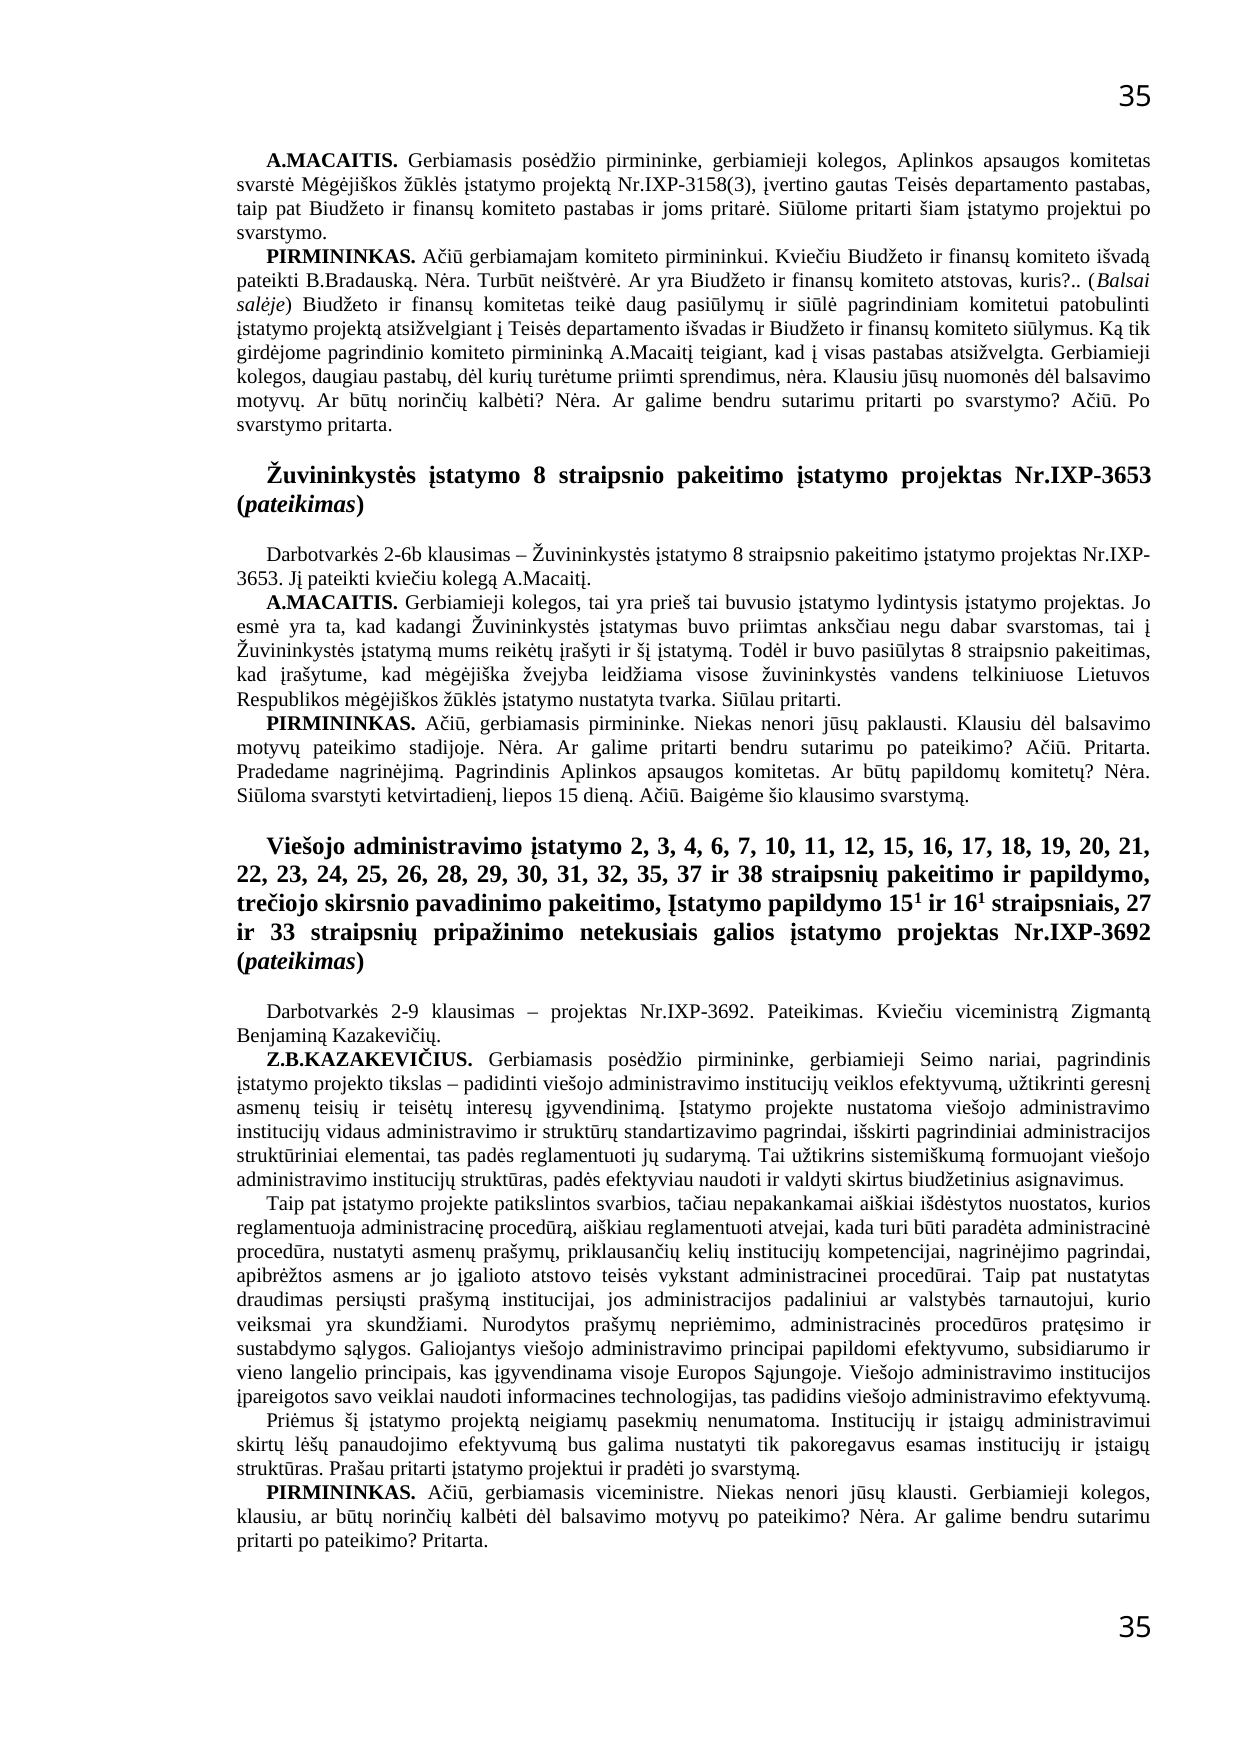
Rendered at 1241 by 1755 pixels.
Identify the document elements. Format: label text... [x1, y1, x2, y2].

text Viešojo administravimo įstatymo 2, 3, 4, 6, 7, 10, 11, 12, 15, 16, 17, 18, 19, 20, 21, 22, 23, 24, 25, 26, 28, 29, 30, 31, 32, 35, 37 ir 38 straipsnių pakeitimo ir papildymo, trečiojo skirsnio pavadinimo pakeitimo, Įstatymo papildymo 151 ir 161 straipsniais, 27 ir 33 straipsnių pripažinimo netekusiais galios įstatymo projektas Nr.IXP-3692 (pateikimas) [236, 831, 1152, 974]
text Taip pat įstatymo projekte patikslintos svarbios, tačiau nepakankamai aiškiai išdėstytos nuostatos, kurios reglamentuoja administracinę procedūrą, aiškiau reglamentuoti atvejai, kada turi būti paradėta administracinė procedūra, nustatyti asmenų prašymų, priklausančių kelių institucijų kompetencijai, nagrinėjimo pagrindai, apibrėžtos asmens ar jo įgalioto atstovo teisės vykstant administracinei procedūrai. Taip pat nustatytas draudimas persiųsti prašymą institucijai, jos administracijos padaliniui ar valstybės tarnautojui, kurio veiksmai yra skundžiami. Nurodytos prašymų nepriėmimo, administracinės procedūros pratęsimo ir sustabdymo sąlygos. Galiojantys viešojo administravimo principai papildomi efektyvumo, subsidiarumo ir vieno langelio principais, kas įgyvendinama visoje Europos Sąjungoje. Viešojo administravimo institucijos įpareigotos savo veiklai naudoti informacines technologijas, tas padidins viešojo administravimo efektyvumą. [236, 1191, 1152, 1408]
text A.MACAITIS. Gerbiamasis posėdžio pirmininke, gerbiamieji kolegos, Aplinkos apsaugos komitetas svarstė Mėgėjiškos žūklės įstatymo projektą Nr.IXP-3158(3), įvertino gautas Teisės departamento pastabas, taip pat Biudžeto ir finansų komiteto pastabas ir joms pritarė. Siūlome pritarti šiam įstatymo projektui po svarstymo. [236, 148, 1152, 244]
text Z.B.KAZAKEVIČIUS. Gerbiamasis posėdžio pirmininke, gerbiamieji Seimo nariai, pagrindinis įstatymo projekto tikslas – padidinti viešojo administravimo institucijų veiklos efektyvumą, užtikrinti geresnį asmenų teisių ir teisėtų interesų įgyvendinimą. Įstatymo projekte nustatoma viešojo administravimo institucijų vidaus administravimo ir struktūrų standartizavimo pagrindai, išskirti pagrindiniai administracijos struktūriniai elementai, tas padės reglamentuoti jų sudarymą. Tai užtikrins sistemiškumą formuojant viešojo administravimo institucijų struktūras, padės efektyviau naudoti ir valdyti skirtus biudžetinius asignavimus. [236, 1047, 1152, 1191]
text Darbotvarkės 2-6b klausimas – Žuvininkystės įstatymo 8 straipsnio pakeitimo įstatymo projektas Nr.IXP-3653. Jį pateikti kviečiu kolegą A.Macaitį. [236, 542, 1152, 590]
text Darbotvarkės 2-9 klausimas – projektas Nr.IXP-3692. Pateikimas. Kviečiu viceministrą Zigmantą Benjaminą Kazakevičių. [236, 999, 1152, 1047]
text Žuvininkystės įstatymo 8 straipsnio pakeitimo įstatymo projektas Nr.IXP-3653 (pateikimas) [236, 461, 1152, 518]
text PIRMININKAS. Ačiū gerbiamajam komiteto pirmininkui. Kviečiu Biudžeto ir finansų komiteto išvadą pateikti B.Bradauską. Nėra. Turbūt neištvėrė. Ar yra Biudžeto ir finansų komiteto atstovas, kuris?.. (Balsai salėje) Biudžeto ir finansų komitetas teikė daug pasiūlymų ir siūlė pagrindiniam komitetui patobulinti įstatymo projektą atsižvelgiant į Teisės departamento išvadas ir Biudžeto ir finansų komiteto siūlymus. Ką tik girdėjome pagrindinio komiteto pirmininką A.Macaitį teigiant, kad į visas pastabas atsižvelgta. Gerbiamieji kolegos, daugiau pastabų, dėl kurių turėtume priimti sprendimus, nėra. Klausiu jūsų nuomonės dėl balsavimo motyvų. Ar būtų norinčių kalbėti? Nėra. Ar galime bendru sutarimu pritarti po svarstymo? Ačiū. Po svarstymo pritarta. [236, 244, 1152, 436]
text Priėmus šį įstatymo projektą neigiamų pasekmių nenumatoma. Institucijų ir įstaigų administravimui skirtų lėšų panaudojimo efektyvumą bus galima nustatyti tik pakoregavus esamas institucijų ir įstaigų struktūras. Prašau pritarti įstatymo projektui ir pradėti jo svarstymą. [236, 1408, 1152, 1480]
text PIRMININKAS. Ačiū, gerbiamasis viceministre. Niekas nenori jūsų klausti. Gerbiamieji kolegos, klausiu, ar būtų norinčių kalbėti dėl balsavimo motyvų po pateikimo? Nėra. Ar galime bendru sutarimu pritarti po pateikimo? Pritarta. [236, 1480, 1152, 1552]
text PIRMININKAS. Ačiū, gerbiamasis pirmininke. Niekas nenori jūsų paklausti. Klausiu dėl balsavimo motyvų pateikimo stadijoje. Nėra. Ar galime pritarti bendru sutarimu po pateikimo? Ačiū. Pritarta. Pradedame nagrinėjimą. Pagrindinis Aplinkos apsaugos komitetas. Ar būtų papildomų komitetų? Nėra. Siūloma svarstyti ketvirtadienį, liepos 15 dieną. Ačiū. Baigėme šio klausimo svarstymą. [236, 711, 1152, 807]
text A.MACAITIS. Gerbiamieji kolegos, tai yra prieš tai buvusio įstatymo lydintysis įstatymo projektas. Jo esmė yra ta, kad kadangi Žuvininkystės įstatymas buvo priimtas anksčiau negu dabar svarstomas, tai į Žuvininkystės įstatymą mums reikėtų įrašyti ir šį įstatymą. Todėl ir buvo pasiūlytas 8 straipsnio pakeitimas, kad įrašytume, kad mėgėjiška žvejyba leidžiama visose žuvininkystės vandens telkiniuose Lietuvos Respublikos mėgėjiškos žūklės įstatymo nustatyta tvarka. Siūlau pritarti. [236, 590, 1152, 711]
